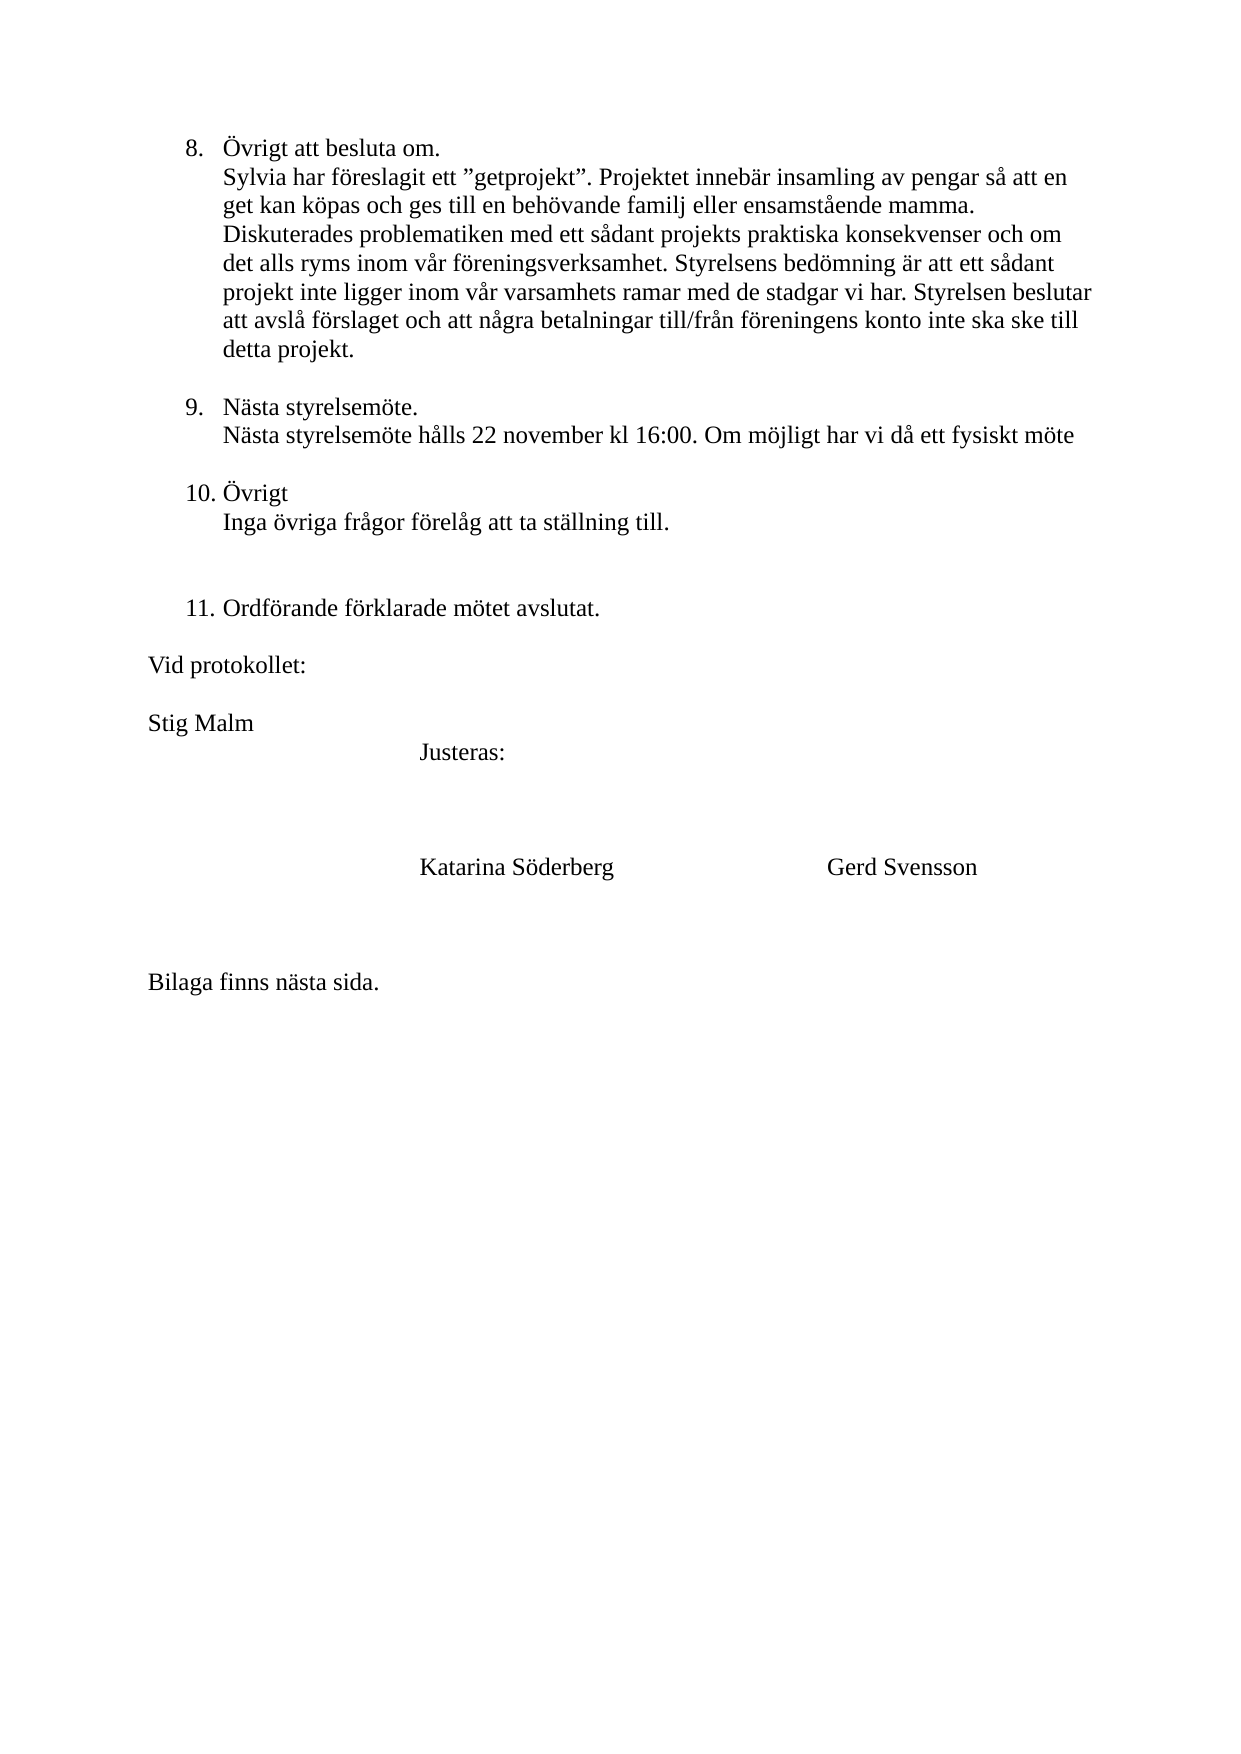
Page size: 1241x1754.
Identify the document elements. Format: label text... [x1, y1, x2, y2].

list Diskuterades problematiken med ett sådant projekts praktiska konsekvenser och om det alls ryms inom vår föreningsverksamhet. Styrelsens bedömning är att ett sådant projekt inte ligger inom vår varsamhets ramar med de stadgar vi har. Styrelsen beslutar att avslå förslaget och att några betalningar till/från föreningens konto inte ska ske till detta projekt. [223, 219, 1093, 363]
list Ordförande förklarade mötet avslutat. [185, 593, 1093, 622]
list Inga övriga frågor förelåg att ta ställning till. [223, 507, 1093, 535]
text Vid protokollet: [148, 650, 1093, 679]
text Stig Malm [148, 708, 1093, 737]
list Sylvia har föreslagit ett ”getprojekt”. Projektet innebär insamling av pengar så att en get kan köpas och ges till en behövande familj eller ensamstående mamma. [223, 162, 1093, 219]
list Nästa styrelsemöte hålls 22 november kl 16:00. Om möjligt har vi då ett fysiskt möte [223, 420, 1093, 449]
list Justeras: [223, 737, 1093, 765]
list Katarina Söderberg Gerd Svensson [223, 852, 1093, 880]
list Nästa styrelsemöte. [185, 392, 1093, 420]
list Övrigt att besluta om. [185, 133, 1093, 162]
list Bilaga finns nästa sida. [148, 967, 1093, 995]
list Övrigt [185, 478, 1093, 507]
